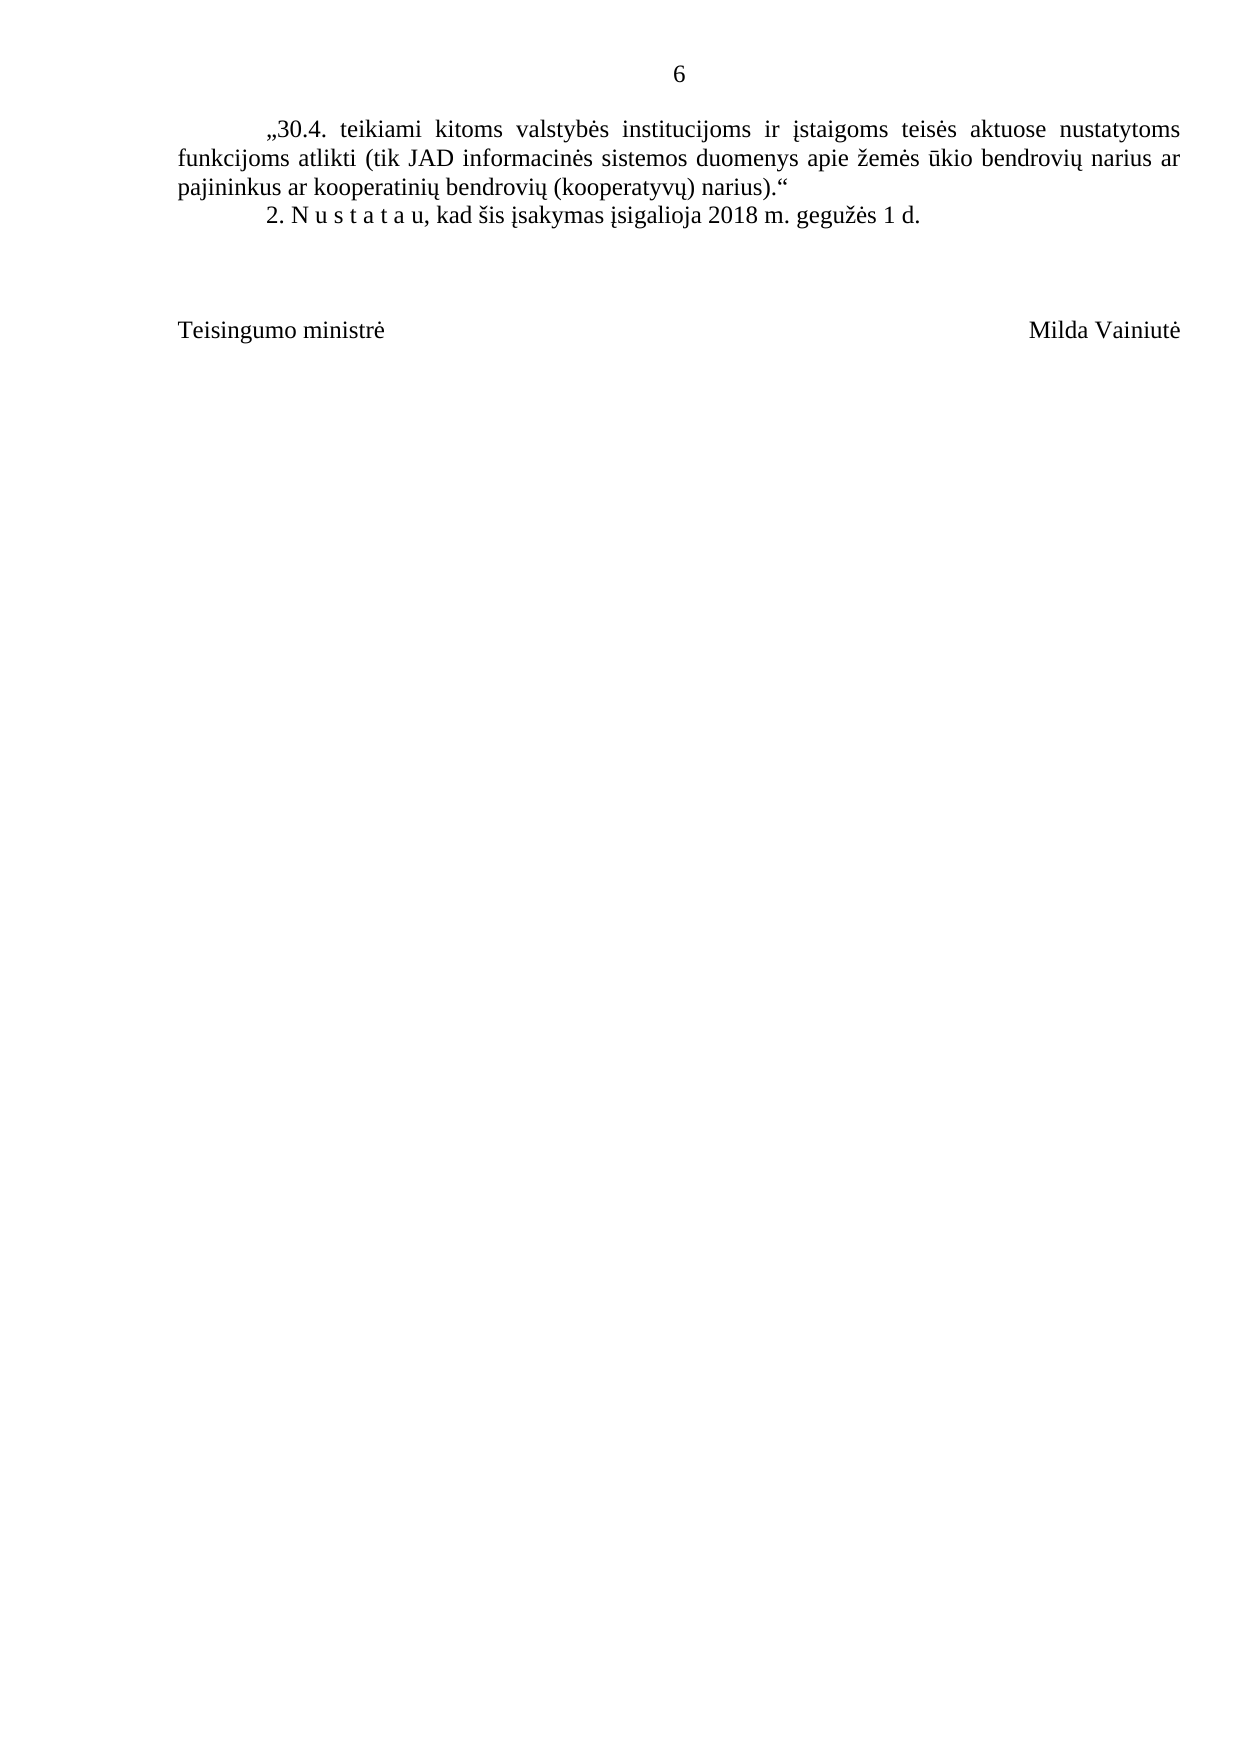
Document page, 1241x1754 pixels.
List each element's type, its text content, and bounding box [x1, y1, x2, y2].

text „30.4. teikiami kitoms valstybės institucijoms ir įstaigoms teisės aktuose nustatytoms funkcijoms atlikti (tik JAD informacinės sistemos duomenys apie žemės ūkio bendrovių narius ar pajininkus ar kooperatinių bendrovių (kooperatyvų) narius).“ [177, 114, 1181, 200]
text 2. Nustatau, kad šis įsakymas įsigalioja 2018 m. gegužės 1 d. [177, 200, 1181, 229]
text Teisingumo ministrė Milda Vainiutė [177, 315, 1181, 344]
